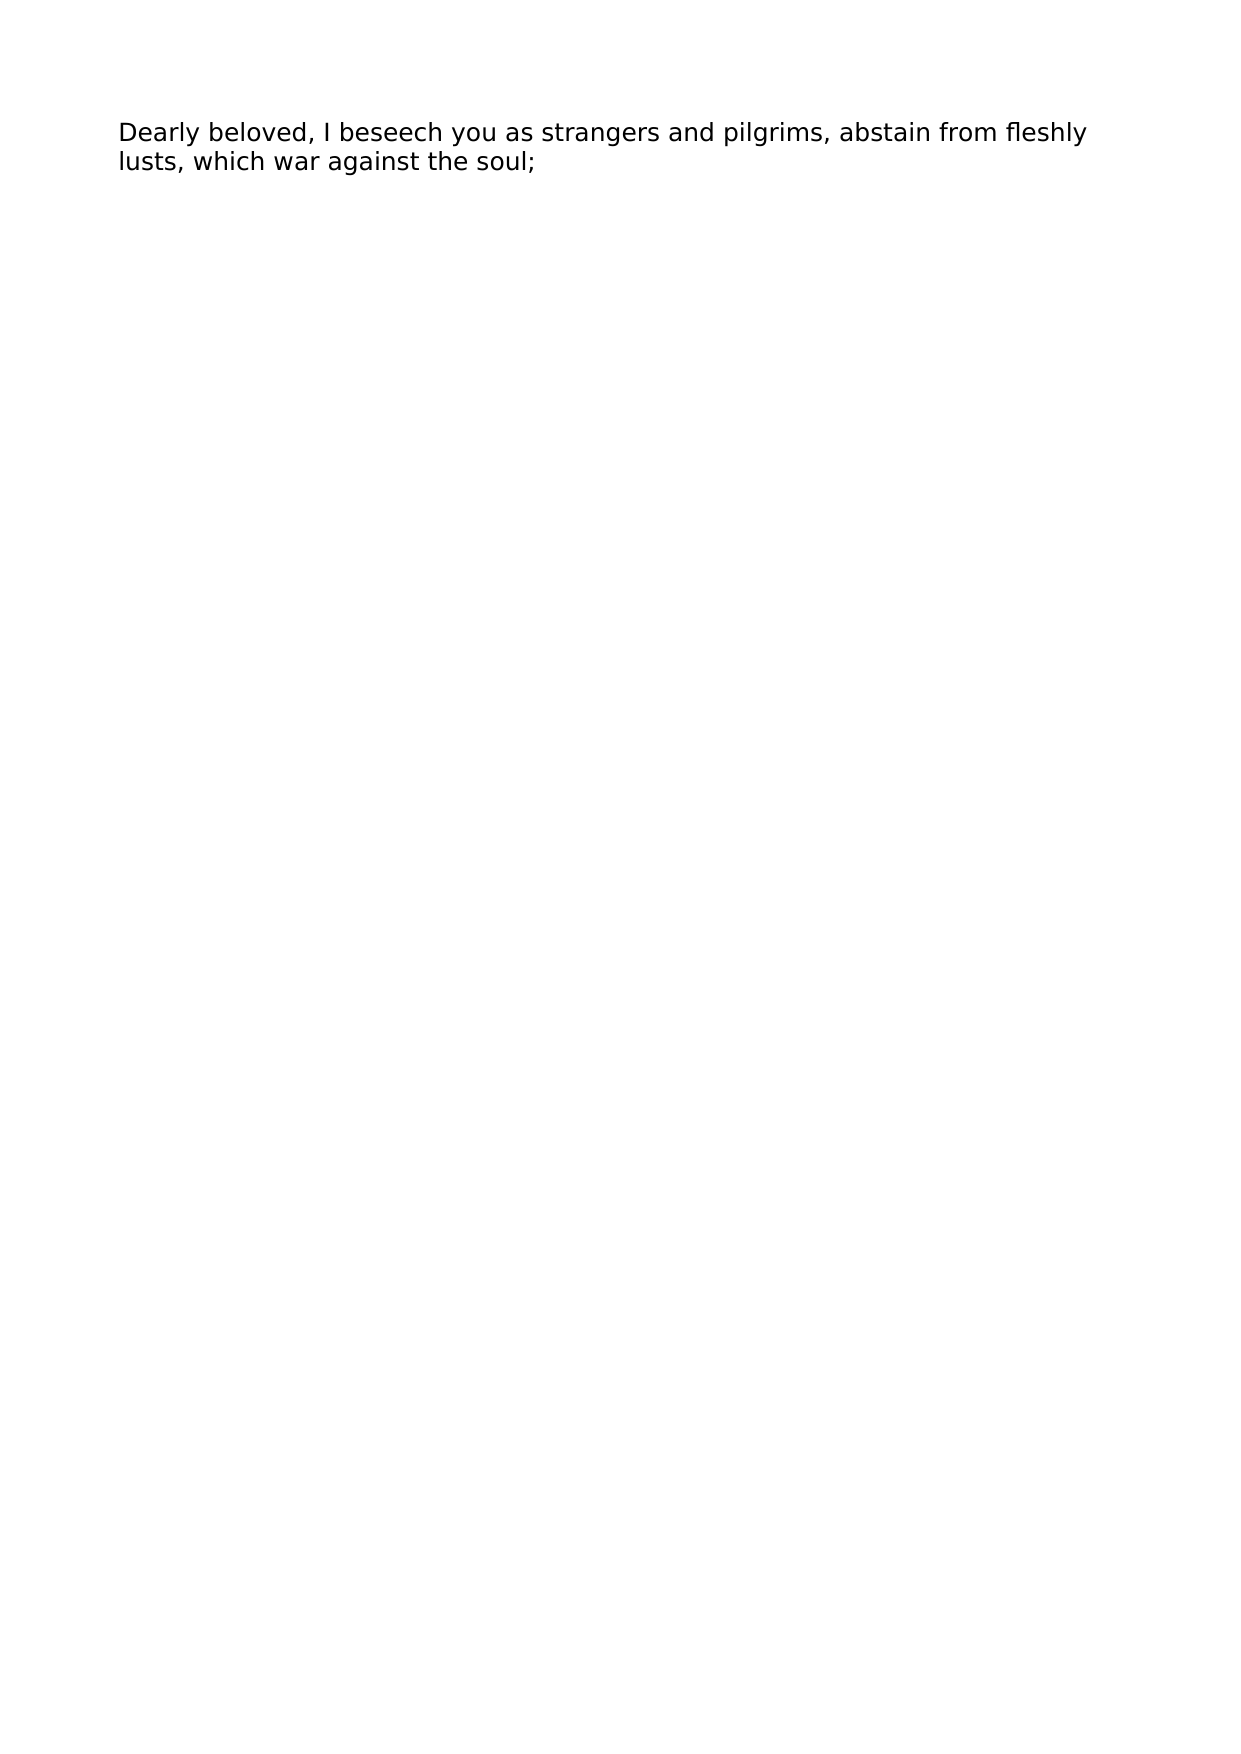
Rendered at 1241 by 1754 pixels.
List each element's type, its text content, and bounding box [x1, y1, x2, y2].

text Dearly beloved, I beseech you as strangers and pilgrims, abstain from fleshly lusts, which war against the soul; [118, 118, 1122, 176]
